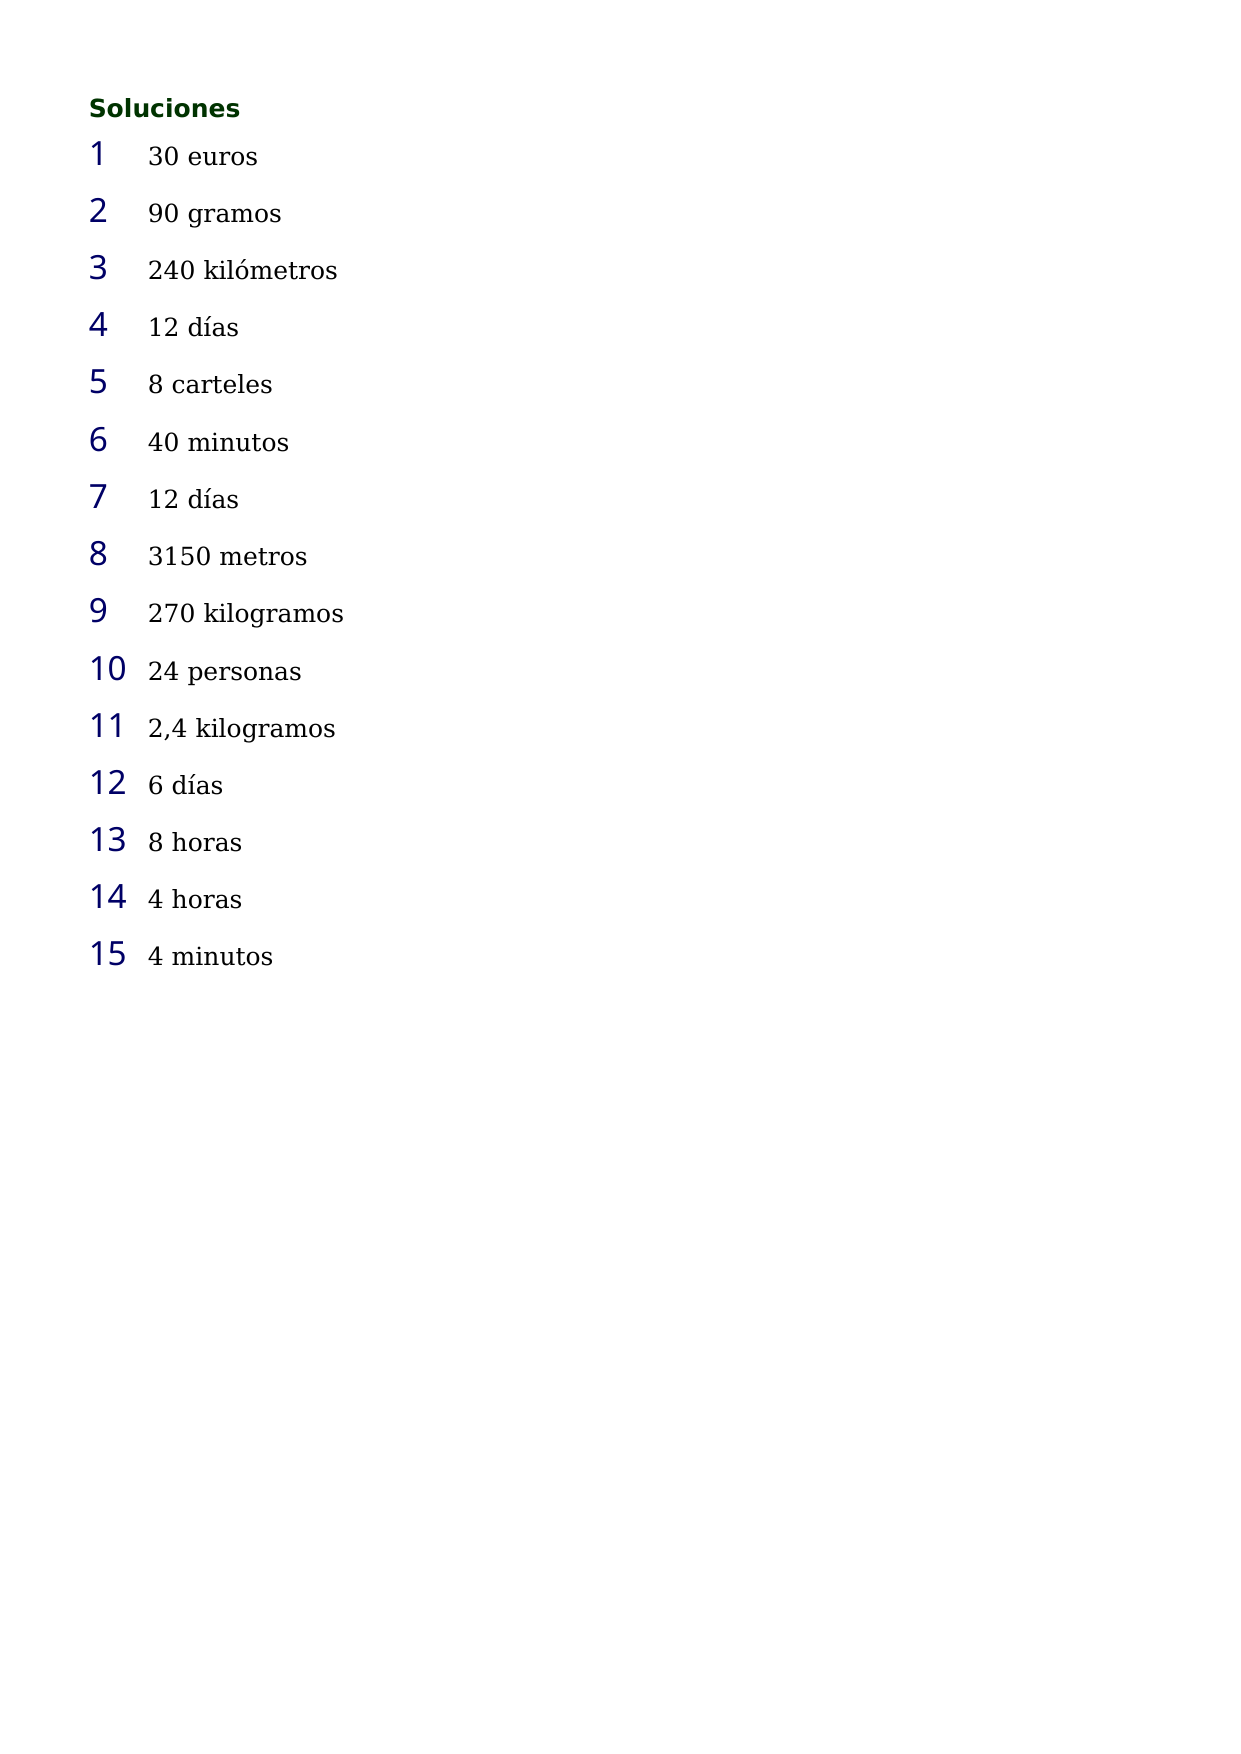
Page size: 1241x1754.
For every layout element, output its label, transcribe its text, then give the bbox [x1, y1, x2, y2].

list 2,4 kilogramos [88, 701, 1152, 747]
list 30 euros [88, 129, 1152, 175]
list 4 minutos [88, 930, 1152, 976]
list 12 días [88, 301, 1152, 347]
text Soluciones [88, 94, 1152, 124]
list 240 kilómetros [88, 244, 1152, 289]
list 12 días [88, 473, 1152, 518]
list 3150 metros [88, 530, 1152, 575]
list 4 horas [88, 873, 1152, 918]
list 8 horas [88, 816, 1152, 861]
list 8 carteles [88, 358, 1152, 404]
list 270 kilogramos [88, 587, 1152, 632]
list 24 personas [88, 644, 1152, 690]
list 40 minutos [88, 416, 1152, 461]
list 6 días [88, 759, 1152, 804]
list 90 gramos [88, 187, 1152, 232]
